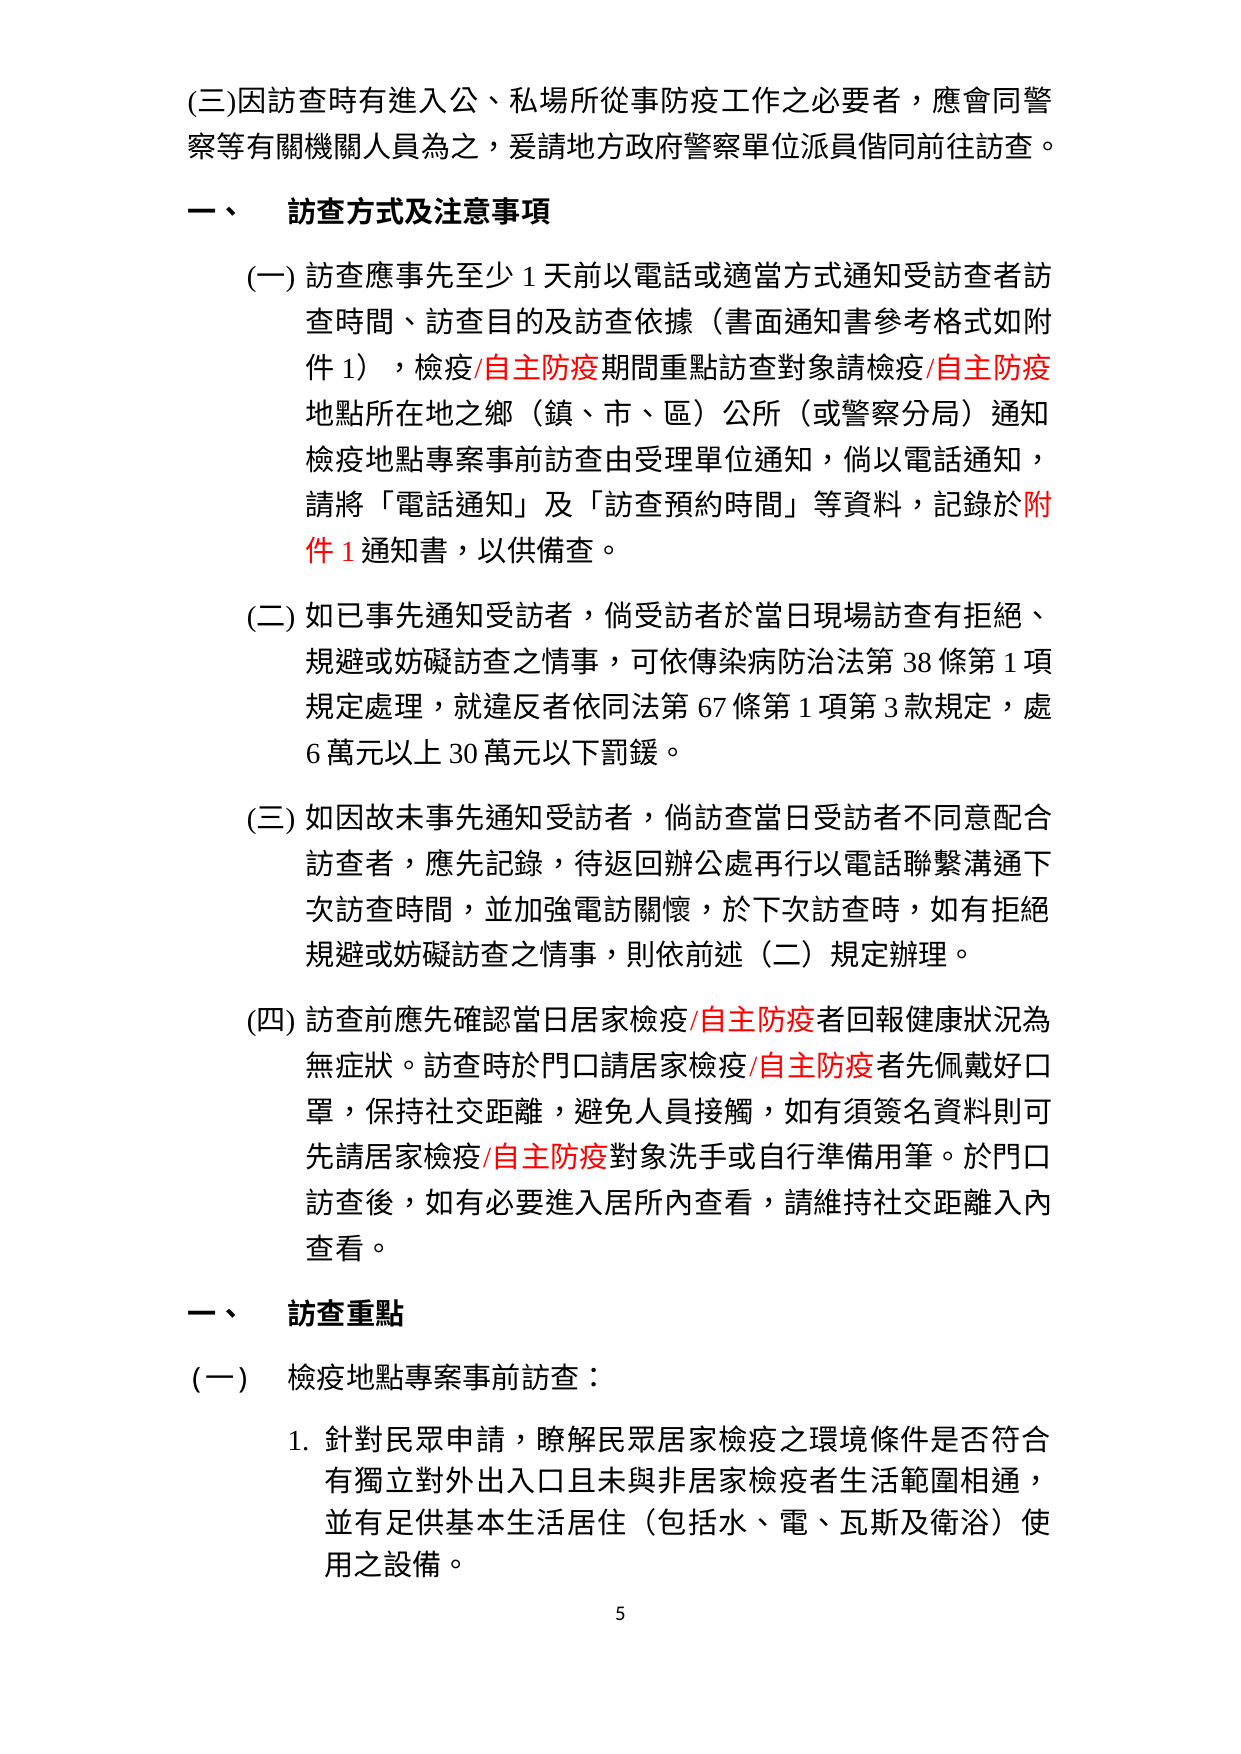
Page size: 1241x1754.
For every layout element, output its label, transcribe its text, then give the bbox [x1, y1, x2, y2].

list 訪查重點 [187, 1287, 1053, 1333]
list 訪查方式及注意事項 [187, 185, 1053, 231]
list 如因故未事先通知受訪者，倘訪查當日受訪者不同意配合訪查者，應先記錄，待返回辦公處再行以電話聯繫溝通下次訪查時間，並加強電訪關懷，於下次訪查時，如有拒絕、規避或妨礙訪查之情事，則依前述（二）規定辦理。 [247, 792, 1053, 975]
list 訪查前應先確認當日居家檢疫/自主防疫者回報健康狀況為無症狀。訪查時於門口請居家檢疫/自主防疫者先佩戴好口罩，保持社交距離，避免人員接觸，如有須簽名資料則可先請居家檢疫/自主防疫對象洗手或自行準備用筆。於門口訪查後，如有必要進入居所內查看，請維持社交距離入內查看。 [247, 994, 1053, 1269]
list 因訪查時有進入公、私場所從事防疫工作之必要者，應會同警察等有關機關人員為之，爰請地方政府警察單位派員偕同前往訪查。 [187, 75, 1053, 167]
list 如已事先通知受訪者，倘受訪者於當日現場訪查有拒絕、規避或妨礙訪查之情事，可依傳染病防治法第38條第1項規定處理，就違反者依同法第67條第1項第3款規定，處6萬元以上30萬元以下罰鍰。 [247, 589, 1053, 773]
list 訪查應事先至少1天前以電話或適當方式通知受訪查者訪查時間、訪查目的及訪查依據（書面通知書參考格式如附件1），檢疫/自主防疫期間重點訪查對象請檢疫/自主防疫地點所在地之鄉（鎮、市、區）公所（或警察分局）通知，檢疫地點專案事前訪查由受理單位通知，倘以電話通知，請將「電話通知」及「訪查預約時間」等資料，記錄於附件1通知書，以供備查。 [247, 250, 1053, 571]
list 針對民眾申請，瞭解民眾居家檢疫之環境條件是否符合有獨立對外出入口且未與非居家檢疫者生活範圍相通，並有足供基本生活居住（包括水、電、瓦斯及衛浴）使用之設備。 [287, 1417, 1053, 1583]
list 檢疫地點專案事前訪查： [187, 1352, 1053, 1398]
